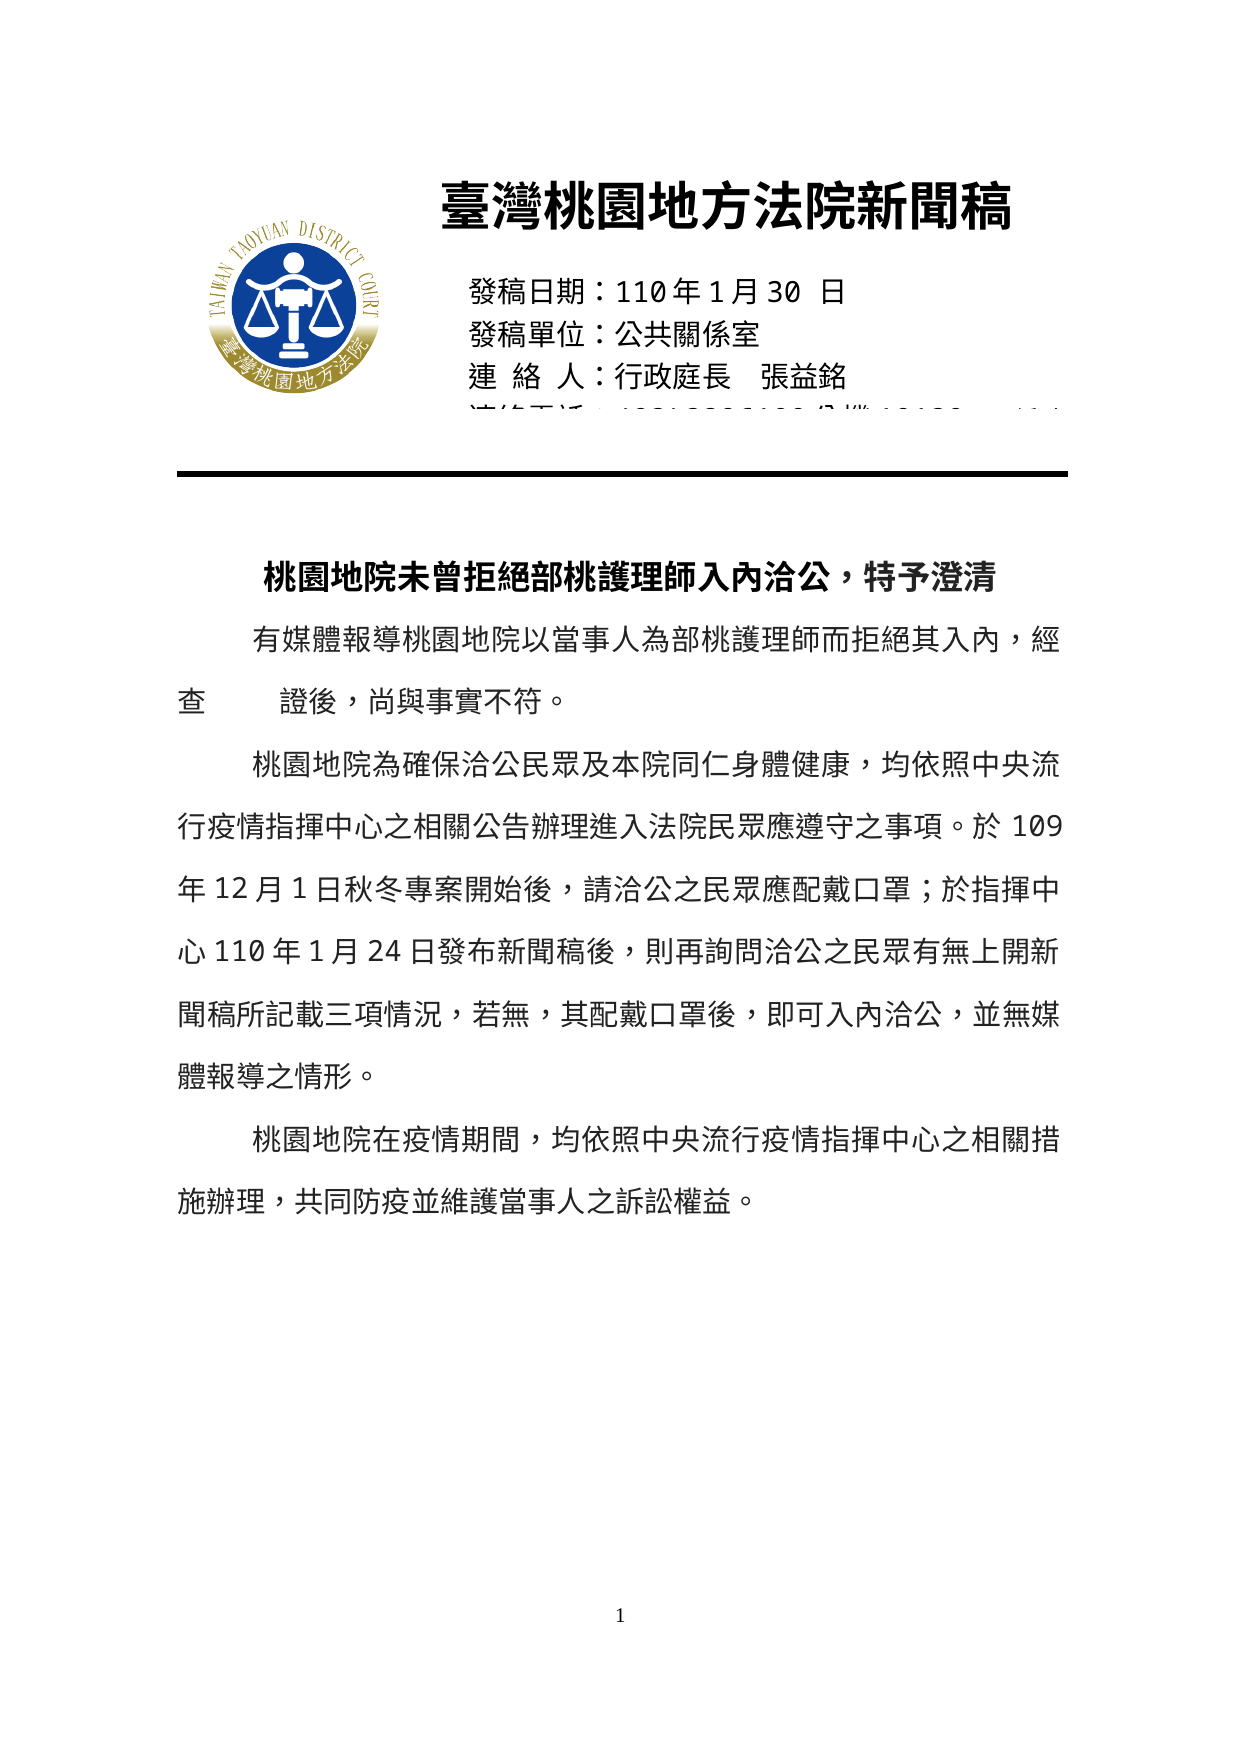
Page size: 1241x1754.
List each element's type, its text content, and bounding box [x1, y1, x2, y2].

table_header [177, 96, 1114, 471]
text 桃園地院未曾拒絕部桃護理師入內洽公，特予澄清 [177, 533, 1063, 596]
text 有媒體報導桃園地院以當事人為部桃護理師而拒絕其入內，經查 證後，尚與事實不符。 [177, 596, 1063, 721]
text 桃園地院在疫情期間，均依照中央流行疫情指揮中心之相關措施辦理，共同防疫並維護當事人之訴訟權益。 [177, 1096, 1063, 1221]
text 桃園地院為確保洽公民眾及本院同仁身體健康，均依照中央流行疫情指揮中心之相關公告辦理進入法院民眾應遵守之事項。於109年12月1日秋冬專案開始後，請洽公之民眾應配戴口罩；於指揮中心110年1月24日發布新聞稿後，則再詢問洽公之民眾有無上開新聞稿所記載三項情況，若無，其配戴口罩後，即可入內洽公，並無媒體報導之情形。 [177, 721, 1063, 1096]
